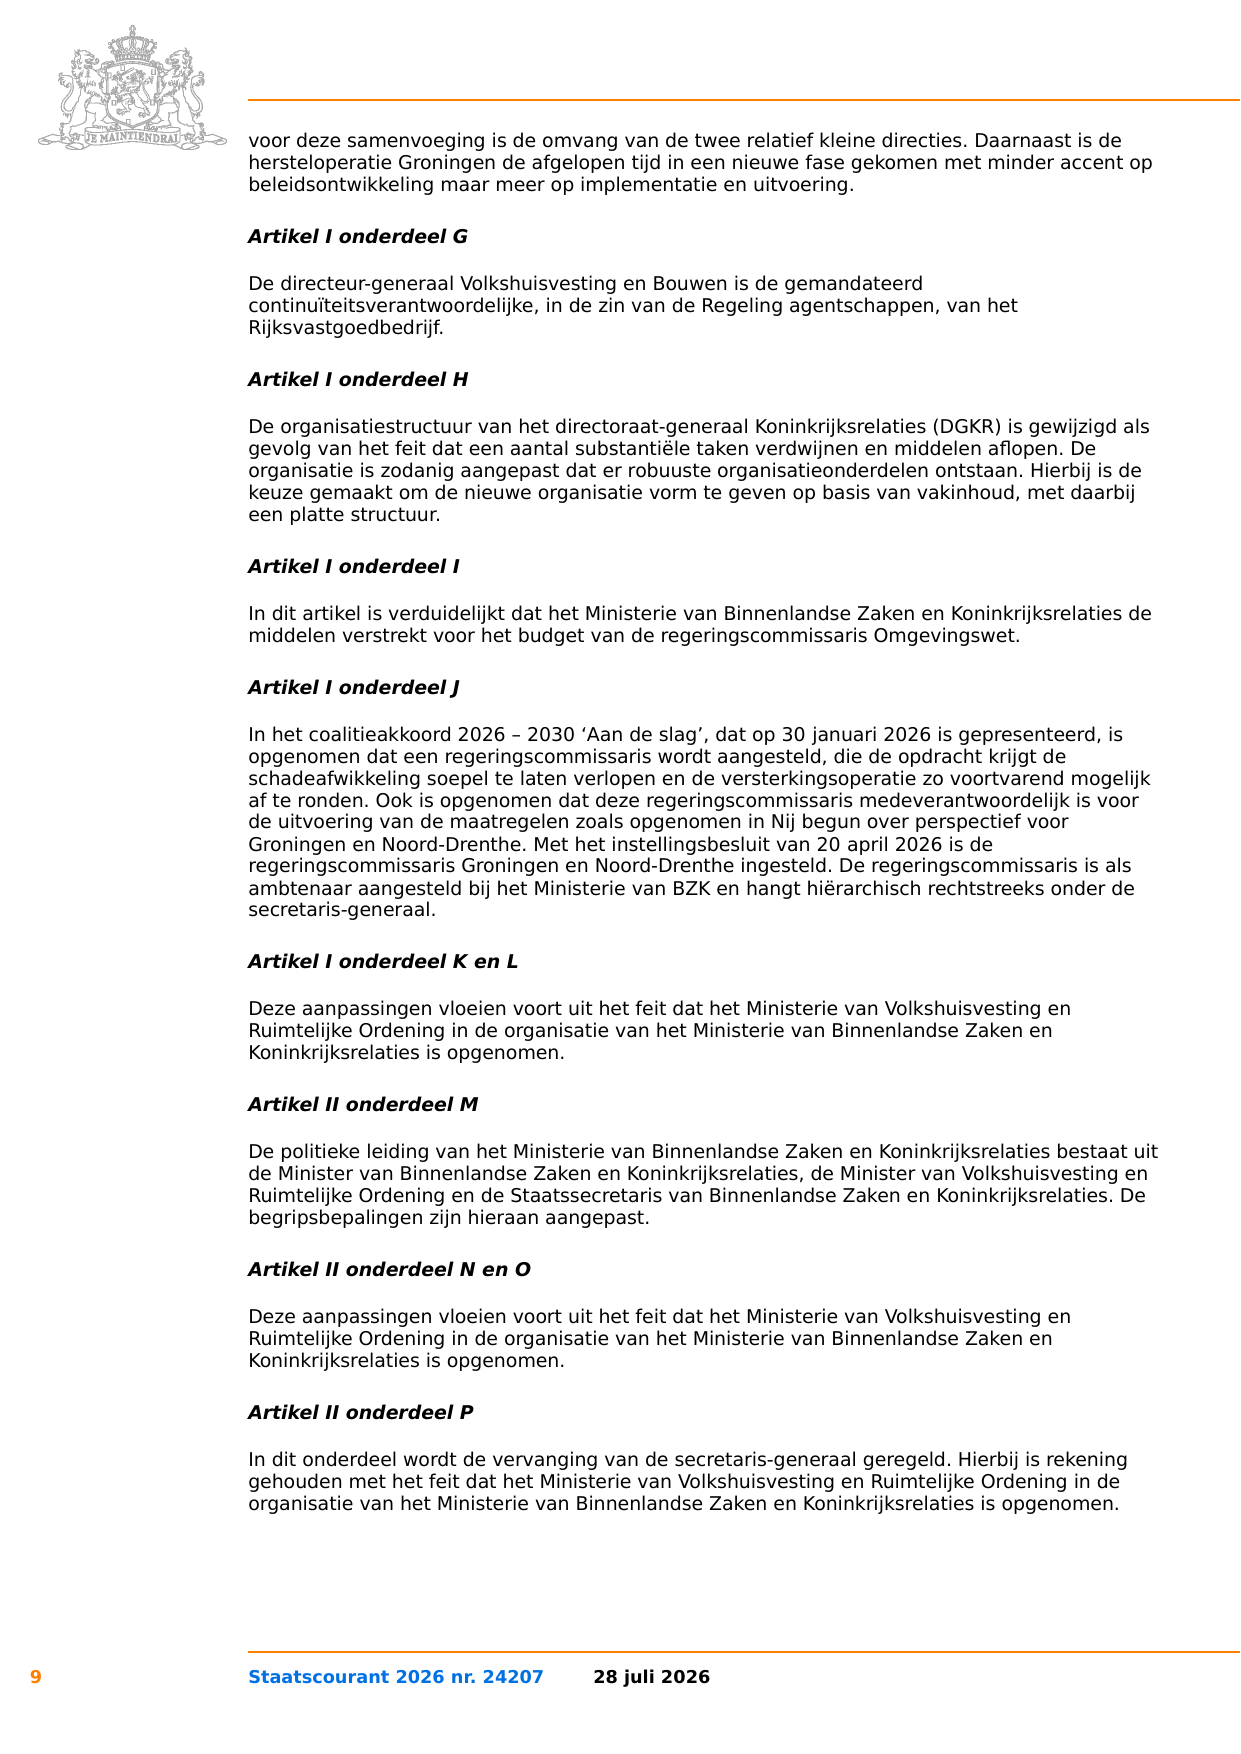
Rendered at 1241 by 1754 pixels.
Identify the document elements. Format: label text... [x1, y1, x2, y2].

subtitle Artikel II onderdeel M [248, 1094, 1163, 1116]
text voor deze samenvoeging is de omvang van de twee relatief kleine directies. Daarnaast is de hersteloperatie Groningen de afgelopen tijd in een nieuwe fase gekomen met minder accent op beleidsontwikkeling maar meer op implementatie en uitvoering. [248, 130, 1163, 196]
subtitle Artikel II onderdeel N en O [248, 1259, 1163, 1281]
subtitle Artikel I onderdeel K en L [248, 951, 1163, 973]
text In dit artikel is verduidelijkt dat het Ministerie van Binnenlandse Zaken en Koninkrijksrelaties de middelen verstrekt voor het budget van de regeringscommissaris Omgevingswet. [248, 603, 1163, 647]
subtitle Artikel II onderdeel P [248, 1402, 1163, 1424]
text In het coalitieakkoord 2026 – 2030 ‘Aan de slag’, dat op 30 januari 2026 is gepresenteerd, is opgenomen dat een regeringscommissaris wordt aangesteld, die de opdracht krijgt de schadeafwikkeling soepel te laten verlopen en de versterkingsoperatie zo voortvarend mogelijk af te ronden. Ook is opgenomen dat deze regeringscommissaris medeverantwoordelijk is voor de uitvoering van de maatregelen zoals opgenomen in Nij begun over perspectief voor Groningen en Noord-Drenthe. Met het instellingsbesluit van 20 april 2026 is de regeringscommissaris Groningen en Noord-Drenthe ingesteld. De regeringscommissaris is als ambtenaar aangesteld bij het Ministerie van BZK en hangt hiërarchisch rechtstreeks onder de secretaris-generaal. [248, 723, 1163, 921]
text De directeur-generaal Volkshuisvesting en Bouwen is de gemandateerd continuïteitsverantwoordelijke, in de zin van de Regeling agentschappen, van het Rijksvastgoedbedrijf. [248, 273, 1163, 339]
text Deze aanpassingen vloeien voort uit het feit dat het Ministerie van Volkshuisvesting en Ruimtelijke Ordening in de organisatie van het Ministerie van Binnenlandse Zaken en Koninkrijksrelaties is opgenomen. [248, 998, 1163, 1064]
text Deze aanpassingen vloeien voort uit het feit dat het Ministerie van Volkshuisvesting en Ruimtelijke Ordening in de organisatie van het Ministerie van Binnenlandse Zaken en Koninkrijksrelaties is opgenomen. [248, 1306, 1163, 1372]
text In dit onderdeel wordt de vervanging van de secretaris-generaal geregeld. Hierbij is rekening gehouden met het feit dat het Ministerie van Volkshuisvesting en Ruimtelijke Ordening in de organisatie van het Ministerie van Binnenlandse Zaken en Koninkrijksrelaties is opgenomen. [248, 1449, 1163, 1515]
text De organisatiestructuur van het directoraat-generaal Koninkrijksrelaties (DGKR) is gewijzigd als gevolg van het feit dat een aantal substantiële taken verdwijnen en middelen aflopen. De organisatie is zodanig aangepast dat er robuuste organisatieonderdelen ontstaan. Hierbij is de keuze gemaakt om de nieuwe organisatie vorm te geven op basis van vakinhoud, met daarbij een platte structuur. [248, 416, 1163, 526]
text De politieke leiding van het Ministerie van Binnenlandse Zaken en Koninkrijksrelaties bestaat uit de Minister van Binnenlandse Zaken en Koninkrijksrelaties, de Minister van Volkshuisvesting en Ruimtelijke Ordening en de Staatssecretaris van Binnenlandse Zaken en Koninkrijksrelaties. De begripsbepalingen zijn hieraan aangepast. [248, 1141, 1163, 1229]
picture [38, 25, 227, 150]
subtitle Artikel I onderdeel J [248, 677, 1163, 698]
subtitle Artikel I onderdeel G [248, 226, 1163, 248]
subtitle Artikel I onderdeel H [248, 369, 1163, 391]
subtitle Artikel I onderdeel I [248, 556, 1163, 578]
